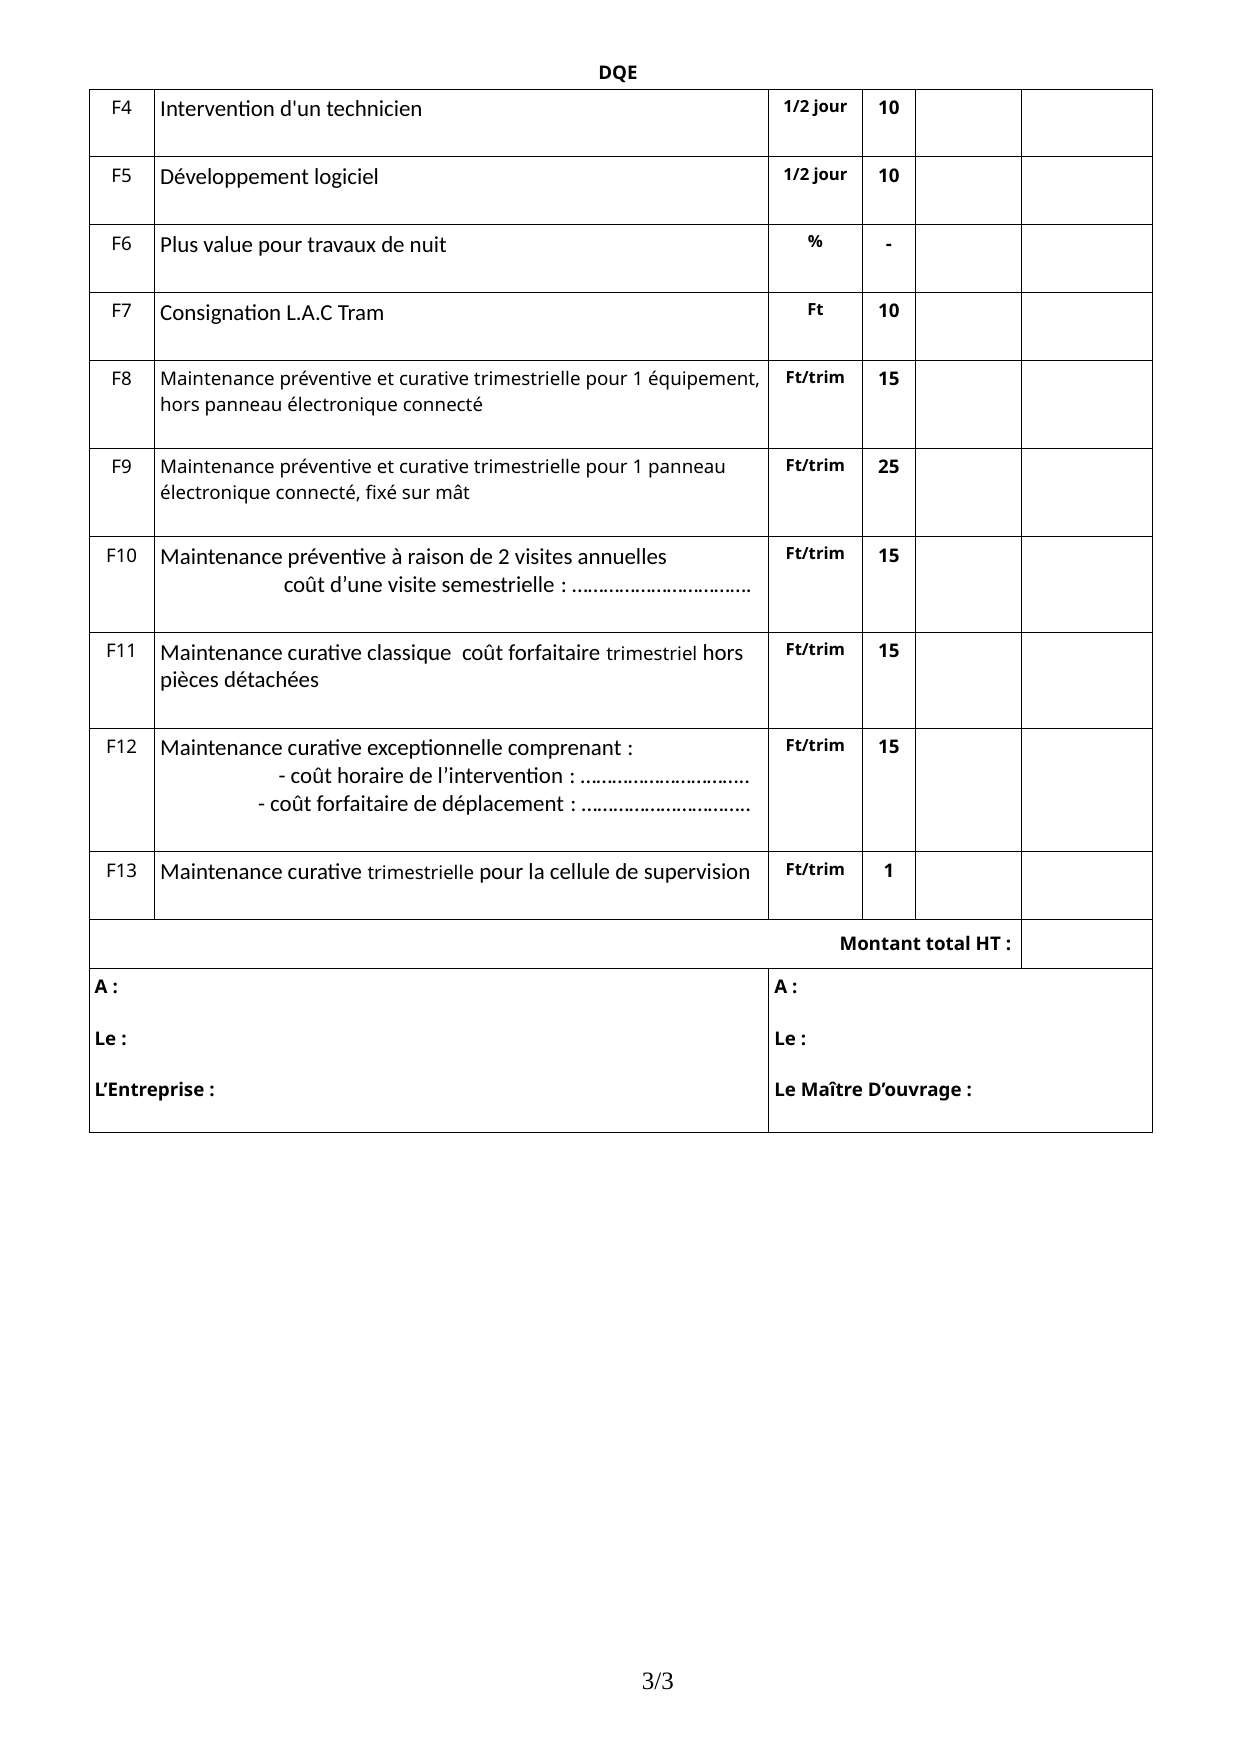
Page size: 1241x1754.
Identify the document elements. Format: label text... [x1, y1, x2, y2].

table_cell Montant total HT : [90, 920, 1021, 968]
table_cell F9 [90, 449, 154, 536]
table_cell Consignation L.A.C Tram [155, 293, 768, 359]
table_cell - [863, 225, 915, 292]
table_cell Maintenance curative exceptionnelle comprenant : - coût horaire de l’intervention : ………………………….. - coût forfaitaire de déplacement : ………………………….. [155, 729, 768, 851]
table_cell 1/2 jour [769, 157, 862, 224]
table_cell [916, 157, 1021, 224]
table_cell [1022, 225, 1152, 292]
table_cell 10 [863, 90, 915, 156]
table_cell 25 [863, 449, 915, 536]
table_cell Ft/trim [769, 361, 862, 448]
table_cell Ft/trim [769, 633, 862, 727]
table_cell Maintenance préventive à raison de 2 visites annuelles coût d’une visite semestrielle : ……………………………. [155, 537, 768, 632]
table_cell [1022, 633, 1152, 727]
table_cell A : Le : Le Maître D’ouvrage : [769, 969, 1152, 1132]
table_cell [916, 537, 1021, 632]
table_cell F11 [90, 633, 154, 727]
table_cell [916, 852, 1021, 919]
table_cell 1/2 jour [769, 90, 862, 156]
table_cell Maintenance curative trimestrielle pour la cellule de supervision [155, 852, 768, 919]
table_cell F5 [90, 157, 154, 224]
table_cell [916, 729, 1021, 851]
table_cell [1022, 90, 1152, 156]
table_cell Ft/trim [769, 852, 862, 919]
table_cell [916, 633, 1021, 727]
table_cell [1022, 920, 1152, 968]
table_cell [1022, 537, 1152, 632]
table_cell 15 [863, 633, 915, 727]
table_cell [916, 90, 1021, 156]
table_cell Maintenance préventive et curative trimestrielle pour 1 panneau électronique connecté, fixé sur mât [155, 449, 768, 536]
table_cell Ft/trim [769, 449, 862, 536]
table_cell F6 [90, 225, 154, 292]
table_cell Ft/trim [769, 537, 862, 632]
table_cell [916, 449, 1021, 536]
table_cell Développement logiciel [155, 157, 768, 224]
table_cell F12 [90, 729, 154, 851]
table_cell F10 [90, 537, 154, 632]
table_cell [916, 225, 1021, 292]
table_cell 10 [863, 157, 915, 224]
table_cell [1022, 852, 1152, 919]
table_cell Maintenance préventive et curative trimestrielle pour 1 équipement, hors panneau électronique connecté [155, 361, 768, 448]
table_cell % [769, 225, 862, 292]
table_cell F4 [90, 90, 154, 156]
table_cell [1022, 729, 1152, 851]
table_cell [1022, 157, 1152, 224]
table_cell 10 [863, 293, 915, 359]
table_cell F8 [90, 361, 154, 448]
table_cell A : Le : L’Entreprise : [90, 969, 768, 1132]
table_cell 15 [863, 537, 915, 632]
table_cell F7 [90, 293, 154, 359]
table_cell [1022, 361, 1152, 448]
table_cell Maintenance curative classique coût forfaitaire trimestriel hors pièces détachées [155, 633, 768, 727]
table_cell Intervention d'un technicien [155, 90, 768, 156]
table_cell [1022, 293, 1152, 359]
table_cell F13 [90, 852, 154, 919]
table_cell [1022, 449, 1152, 536]
table_cell [916, 293, 1021, 359]
table_cell 15 [863, 361, 915, 448]
table_cell 15 [863, 729, 915, 851]
table_cell [916, 361, 1021, 448]
table_cell Plus value pour travaux de nuit [155, 225, 768, 292]
table_cell Ft [769, 293, 862, 359]
table_cell Ft/trim [769, 729, 862, 851]
table_cell 1 [863, 852, 915, 919]
